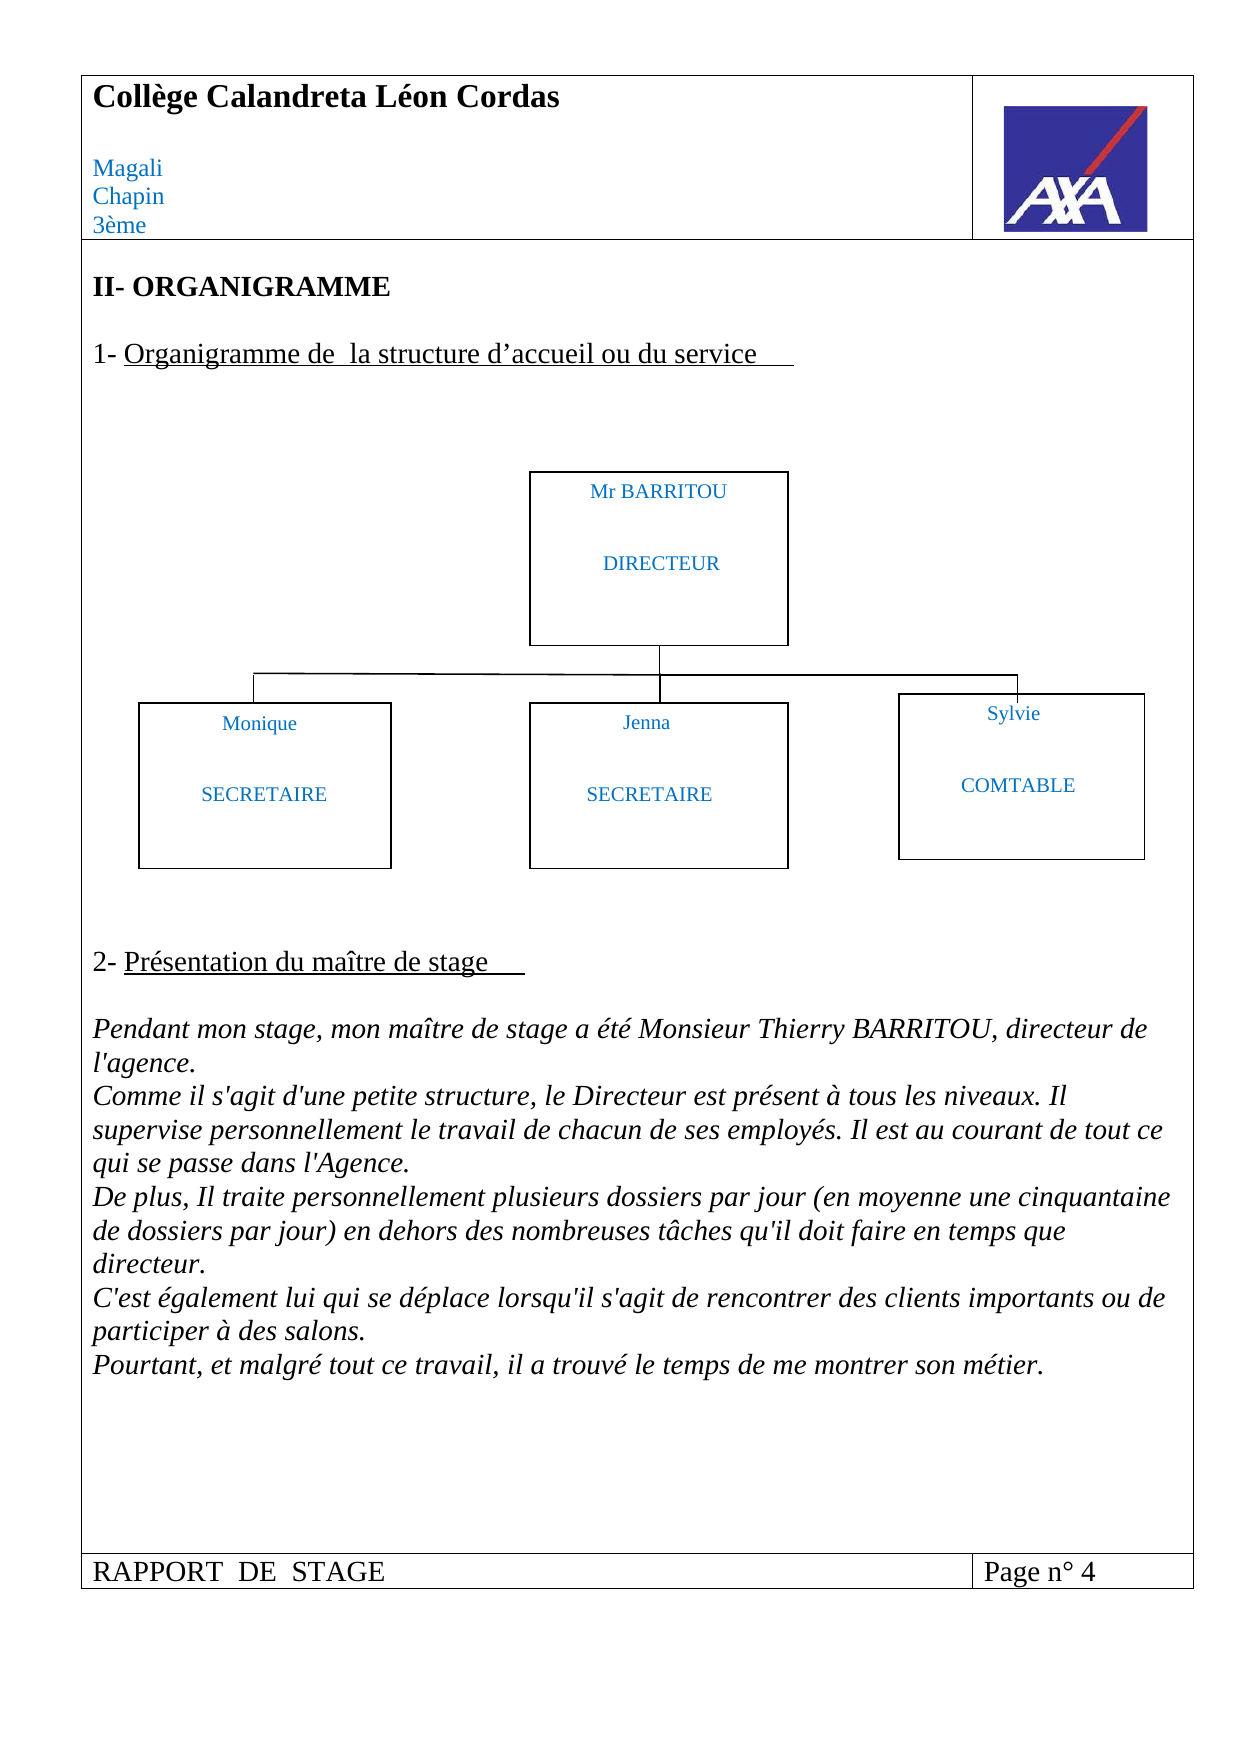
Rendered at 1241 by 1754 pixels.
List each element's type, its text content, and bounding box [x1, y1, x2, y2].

picture [1003, 106, 1148, 232]
table_cell Page n° 4 [973, 1554, 1193, 1587]
table_cell RAPPORT DE STAGE [82, 1554, 972, 1587]
table_header [973, 76, 1193, 239]
table_header Collège Calandreta Léon Cordas Magali Chapin 3ème [82, 76, 972, 239]
table_cell II- ORGANIGRAMME 1- Organigramme de la structure d’accueil ou du service 2- Présentation du maître de stage Pendant mon stage, mon maître de stage a été Monsieur Thierry BARRITOU, directeur de l'agence. Comme il s'agit d'une petite structure, le Directeur est présent à tous les niveaux. Il supervise personnellement le travail de chacun de ses employés. Il est au courant de tout ce qui se passe dans l'Agence. De plus, Il traite personnellement plusieurs dossiers par jour (en moyenne une cinquantaine de dossiers par jour) en dehors des nombreuses tâches qu'il doit faire en temps que directeur. C'est également lui qui se déplace lorsqu'il s'agit de rencontrer des clients importants ou de participer à des salons. Pourtant, et malgré tout ce travail, il a trouvé le temps de me montrer son métier. [82, 240, 1193, 1553]
